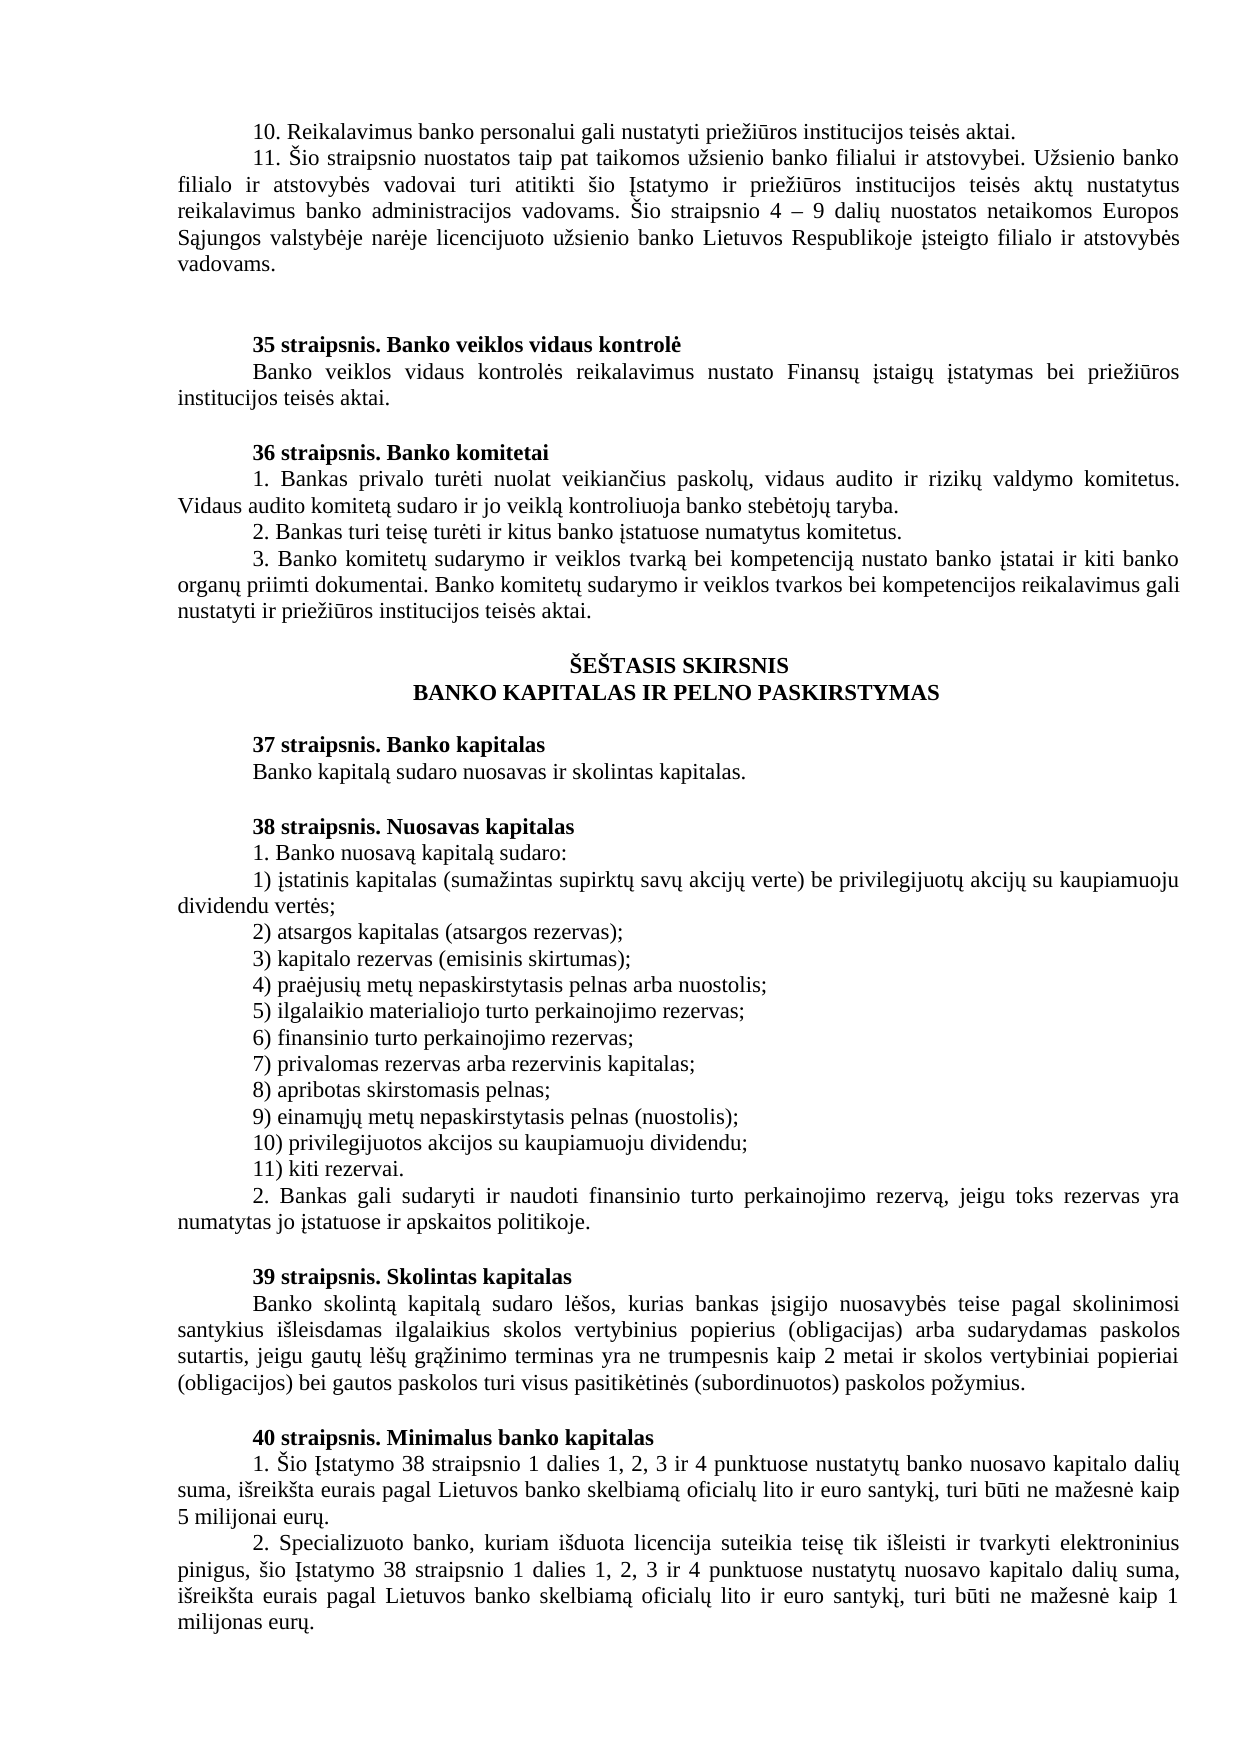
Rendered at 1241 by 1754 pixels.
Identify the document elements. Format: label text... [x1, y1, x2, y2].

text ŠEŠTASIS SKIRSNIS [177, 652, 1181, 679]
text 9) einamųjų metų nepaskirstytasis pelnas (nuostolis); [177, 1103, 1181, 1129]
text 10. Reikalavimus banko personalui gali nustatyti priežiūros institucijos teisės aktai. [177, 118, 1181, 144]
text 40 straipsnis. Minimalus banko kapitalas [177, 1424, 1181, 1450]
text 4) praėjusių metų nepaskirstytasis pelnas arba nuostolis; [177, 971, 1181, 997]
text 39 straipsnis. Skolintas kapitalas [177, 1263, 1181, 1290]
text 10) privilegijuotos akcijos su kaupiamuoju dividendu; [177, 1129, 1181, 1156]
text 35 straipsnis. Banko veiklos vidaus kontrolė [177, 331, 1181, 358]
text 2. Bankas gali sudaryti ir naudoti finansinio turto perkainojimo rezervą, jeigu toks rezervas yra numatytas jo įstatuose ir apskaitos politikoje. [177, 1182, 1181, 1234]
text 1. Banko nuosavą kapitalą sudaro: [177, 839, 1181, 866]
text 11) kiti rezervai. [177, 1156, 1181, 1182]
text 38 straipsnis. Nuosavas kapitalas [177, 813, 1181, 839]
text 37 straipsnis. Banko kapitalas [177, 731, 1181, 758]
text 1. Bankas privalo turėti nuolat veikiančius paskolų, vidaus audito ir rizikų valdymo komitetus. Vidaus audito komitetą sudaro ir jo veiklą kontroliuoja banko stebėtojų taryba. [177, 466, 1181, 518]
text 8) apribotas skirstomasis pelnas; [177, 1076, 1181, 1103]
text 2. Specializuoto banko, kuriam išduota licencija suteikia teisę tik išleisti ir tvarkyti elektroninius pinigus, šio Įstatymo 38 straipsnio 1 dalies 1, 2, 3 ir 4 punktuose nustatytų nuosavo kapitalo dalių suma, išreikšta eurais pagal Lietuvos banko skelbiamą oficialų lito ir euro santykį, turi būti ne mažesnė kaip 1 milijonas eurų. [177, 1529, 1181, 1635]
text 2. Bankas turi teisę turėti ir kitus banko įstatuose numatytus komitetus. [177, 518, 1181, 544]
text 3) kapitalo rezervas (emisinis skirtumas); [177, 945, 1181, 971]
text Banko kapitalą sudaro nuosavas ir skolintas kapitalas. [177, 758, 1181, 784]
text BANKO KAPITALAS IR PELNO PASKIRSTYMAS [177, 679, 1181, 705]
text 1) įstatinis kapitalas (sumažintas supirktų savų akcijų verte) be privilegijuotų akcijų su kaupiamuoju dividendu vertės; [177, 866, 1181, 918]
text 3. Banko komitetų sudarymo ir veiklos tvarką bei kompetenciją nustato banko įstatai ir kiti banko organų priimti dokumentai. Banko komitetų sudarymo ir veiklos tvarkos bei kompetencijos reikalavimus gali nustatyti ir priežiūros institucijos teisės aktai. [177, 544, 1181, 624]
text Banko veiklos vidaus kontrolės reikalavimus nustato Finansų įstaigų įstatymas bei priežiūros institucijos teisės aktai. [177, 358, 1181, 410]
text 36 straipsnis. Banko komitetai [177, 439, 1181, 466]
text 7) privalomas rezervas arba rezervinis kapitalas; [177, 1050, 1181, 1076]
text 6) finansinio turto perkainojimo rezervas; [177, 1024, 1181, 1050]
text 5) ilgalaikio materialiojo turto perkainojimo rezervas; [177, 997, 1181, 1024]
text 11. Šio straipsnio nuostatos taip pat taikomos užsienio banko filialui ir atstovybei. Užsienio banko filialo ir atstovybės vadovai turi atitikti šio Įstatymo ir priežiūros institucijos teisės aktų nustatytus reikalavimus banko administracijos vadovams. Šio straipsnio 4 – 9 dalių nuostatos netaikomos Europos Sąjungos valstybėje narėje licencijuoto užsienio banko Lietuvos Respublikoje įsteigto filialo ir atstovybės vadovams. [177, 144, 1181, 276]
text 1. Šio Įstatymo 38 straipsnio 1 dalies 1, 2, 3 ir 4 punktuose nustatytų banko nuosavo kapitalo dalių suma, išreikšta eurais pagal Lietuvos banko skelbiamą oficialų lito ir euro santykį, turi būti ne mažesnė kaip 5 milijonai eurų. [177, 1450, 1181, 1529]
text Banko skolintą kapitalą sudaro lėšos, kurias bankas įsigijo nuosavybės teise pagal skolinimosi santykius išleisdamas ilgalaikius skolos vertybinius popierius (obligacijas) arba sudarydamas paskolos sutartis, jeigu gautų lėšų grąžinimo terminas yra ne trumpesnis kaip 2 metai ir skolos vertybiniai popieriai (obligacijos) bei gautos paskolos turi visus pasitikėtinės (subordinuotos) paskolos požymius. [177, 1290, 1181, 1395]
text 2) atsargos kapitalas (atsargos rezervas); [177, 918, 1181, 945]
